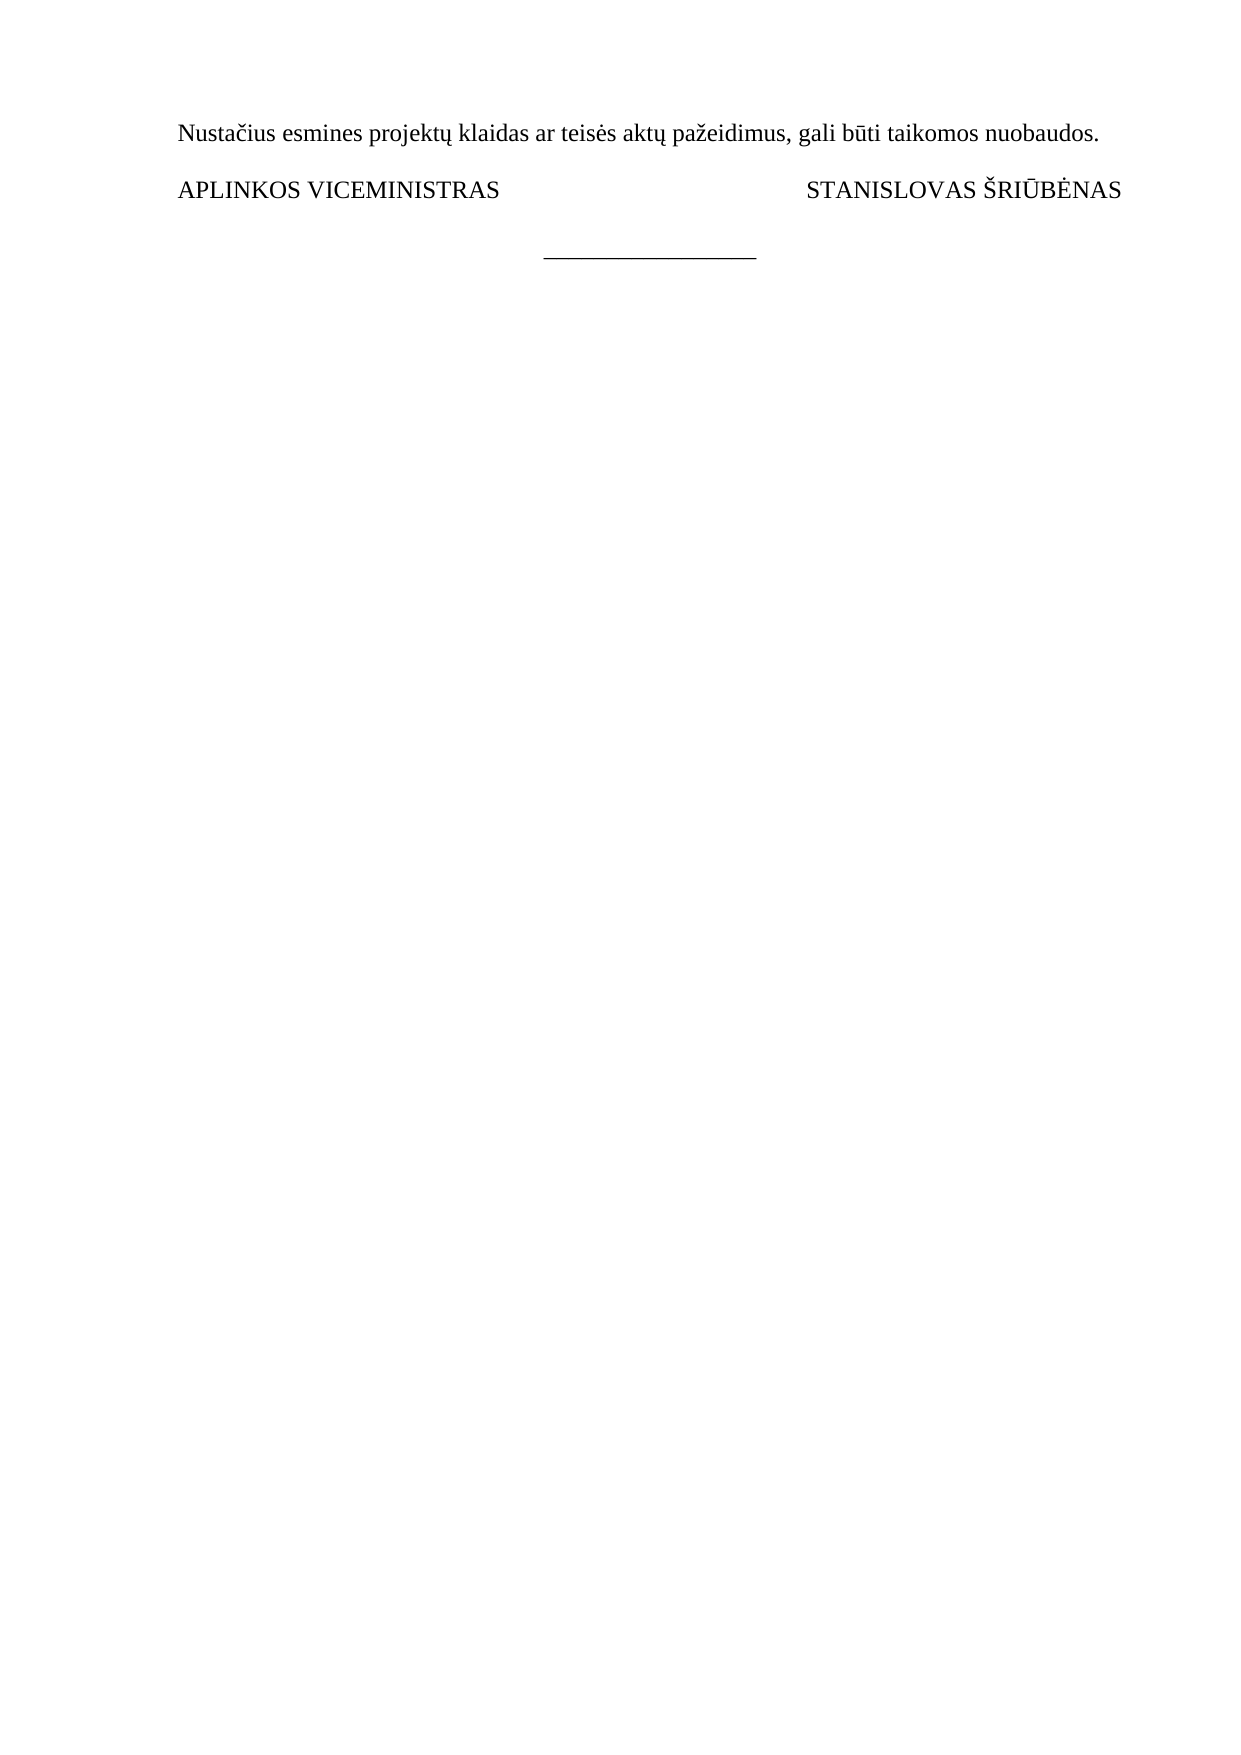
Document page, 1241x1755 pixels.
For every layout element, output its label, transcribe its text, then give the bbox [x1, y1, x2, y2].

text Nustačius esmines projektų klaidas ar teisės aktų pažeidimus, gali būti taikomos nuobaudos. [177, 118, 1122, 147]
text _________________ [177, 233, 1122, 262]
text Aplinkos viceministras Stanislovas Šriūbėnas [177, 176, 1122, 204]
